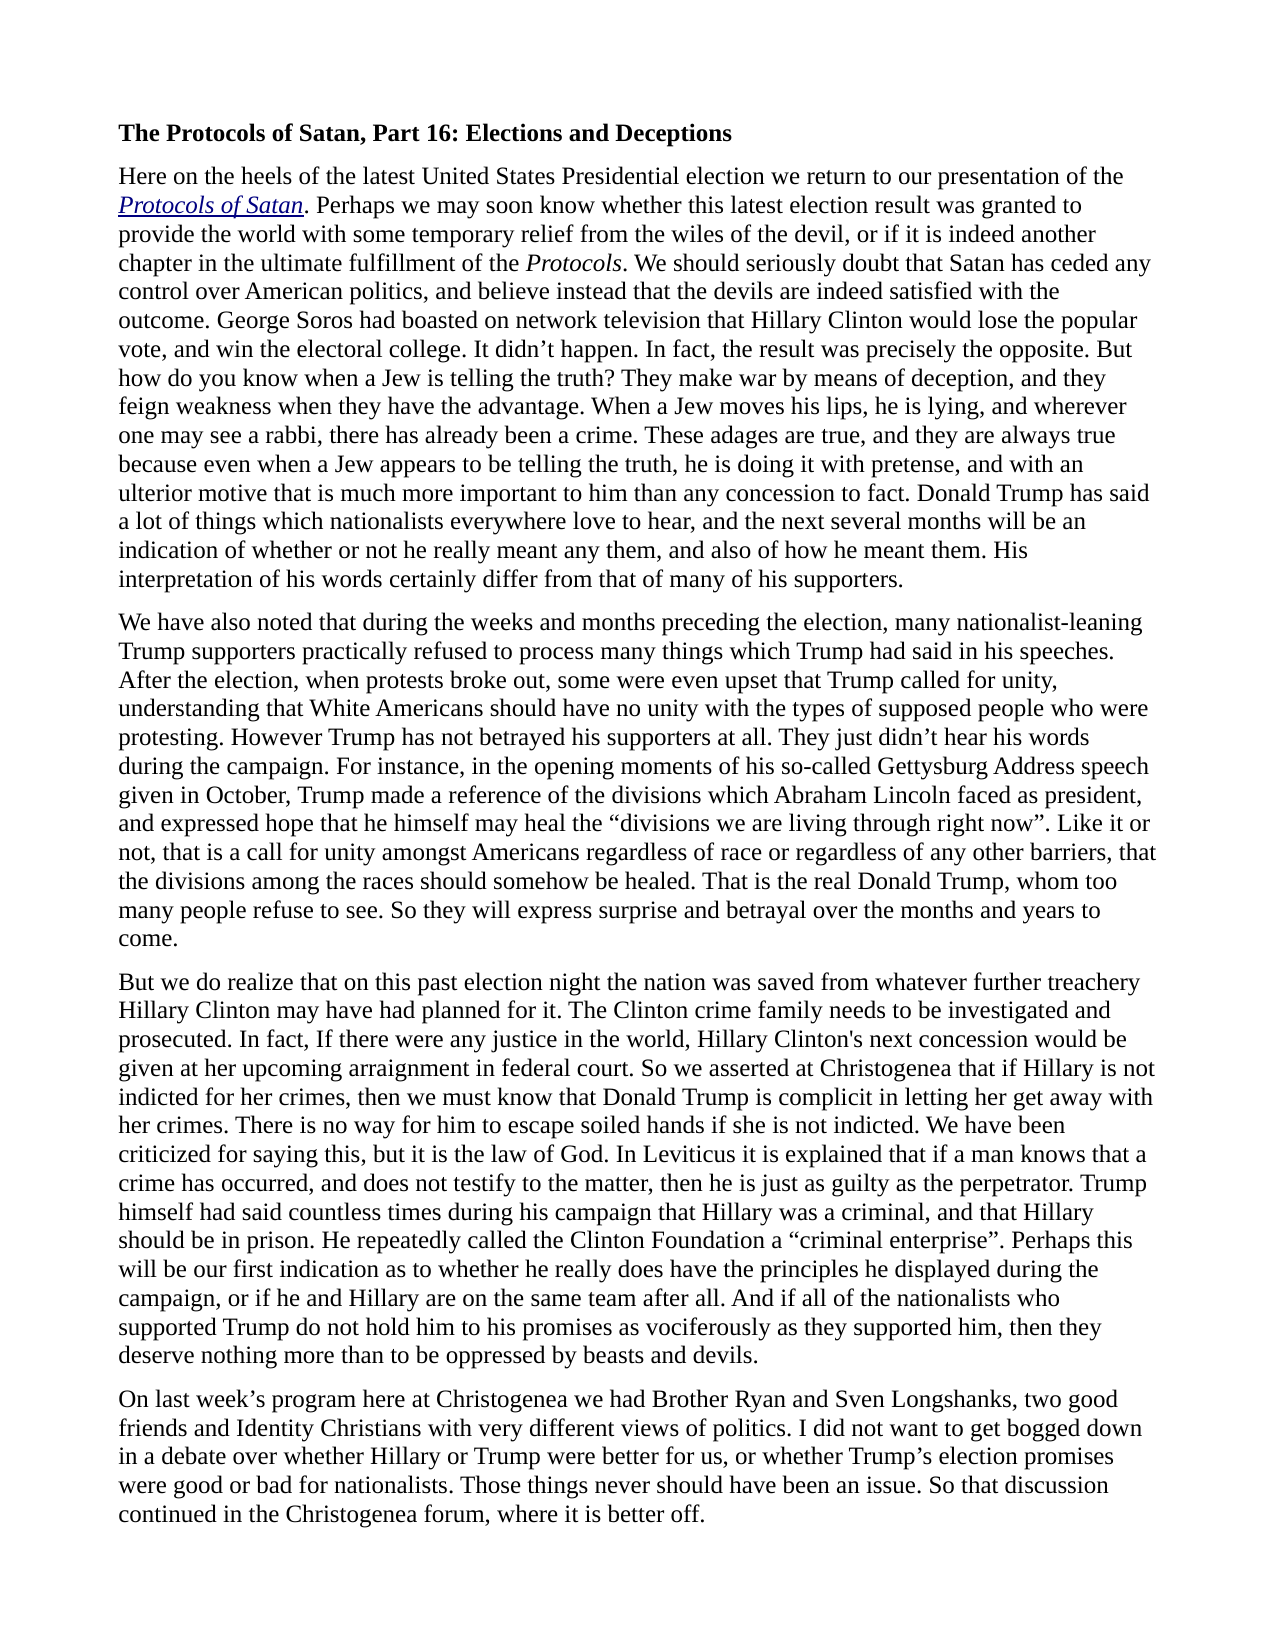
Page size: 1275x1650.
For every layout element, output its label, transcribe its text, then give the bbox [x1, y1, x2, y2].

text Here on the heels of the latest United States Presidential election we return to our presentation of the Protocols of Satan. Perhaps we may soon know whether this latest election result was granted to provide the world with some temporary relief from the wiles of the devil, or if it is indeed another chapter in the ultimate fulfillment of the Protocols. We should seriously doubt that Satan has ceded any control over American politics, and believe instead that the devils are indeed satisfied with the outcome. George Soros had boasted on network television that Hillary Clinton would lose the popular vote, and win the electoral college. It didn’t happen. In fact, the result was precisely the opposite. But how do you know when a Jew is telling the truth? They make war by means of deception, and they feign weakness when they have the advantage. When a Jew moves his lips, he is lying, and wherever one may see a rabbi, there has already been a crime. These adages are true, and they are always true because even when a Jew appears to be telling the truth, he is doing it with pretense, and with an ulterior motive that is much more important to him than any concession to fact. Donald Trump has said a lot of things which nationalists everywhere love to hear, and the next several months will be an indication of whether or not he really meant any them, and also of how he meant them. His interpretation of his words certainly differ from that of many of his supporters. [118, 161, 1157, 593]
text But we do realize that on this past election night the nation was saved from whatever further treachery Hillary Clinton may have had planned for it. The Clinton crime family needs to be investigated and prosecuted. In fact, If there were any justice in the world, Hillary Clinton's next concession would be given at her upcoming arraignment in federal court. So we asserted at Christogenea that if Hillary is not indicted for her crimes, then we must know that Donald Trump is complicit in letting her get away with her crimes. There is no way for him to escape soiled hands if she is not indicted. We have been criticized for saying this, but it is the law of God. In Leviticus it is explained that if a man knows that a crime has occurred, and does not testify to the matter, then he is just as guilty as the perpetrator. Trump himself had said countless times during his campaign that Hillary was a criminal, and that Hillary should be in prison. He repeatedly called the Clinton Foundation a “criminal enterprise”. Perhaps this will be our first indication as to whether he really does have the principles he displayed during the campaign, or if he and Hillary are on the same team after all. And if all of the nationalists who supported Trump do not hold him to his promises as vociferously as they supported him, then they deserve nothing more than to be oppressed by beasts and devils. [118, 967, 1157, 1369]
text We have also noted that during the weeks and months preceding the election, many nationalist-leaning Trump supporters practically refused to process many things which Trump had said in his speeches. After the election, when protests broke out, some were even upset that Trump called for unity, understanding that White Americans should have no unity with the types of supposed people who were protesting. However Trump has not betrayed his supporters at all. They just didn’t hear his words during the campaign. For instance, in the opening moments of his so-called Gettysburg Address speech given in October, Trump made a reference of the divisions which Abraham Lincoln faced as president, and expressed hope that he himself may heal the “divisions we are living through right now”. Like it or not, that is a call for unity amongst Americans regardless of race or regardless of any other barriers, that the divisions among the races should somehow be healed. That is the real Donald Trump, whom too many people refuse to see. So they will express surprise and betrayal over the months and years to come. [118, 607, 1157, 952]
text The Protocols of Satan, Part 16: Elections and Deceptions [118, 118, 1157, 147]
text On last week’s program here at Christogenea we had Brother Ryan and Sven Longshanks, two good friends and Identity Christians with very different views of politics. I did not want to get bogged down in a debate over whether Hillary or Trump were better for us, or whether Trump’s election promises were good or bad for nationalists. Those things never should have been an issue. So that discussion continued in the Christogenea forum, where it is better off. [118, 1384, 1157, 1528]
